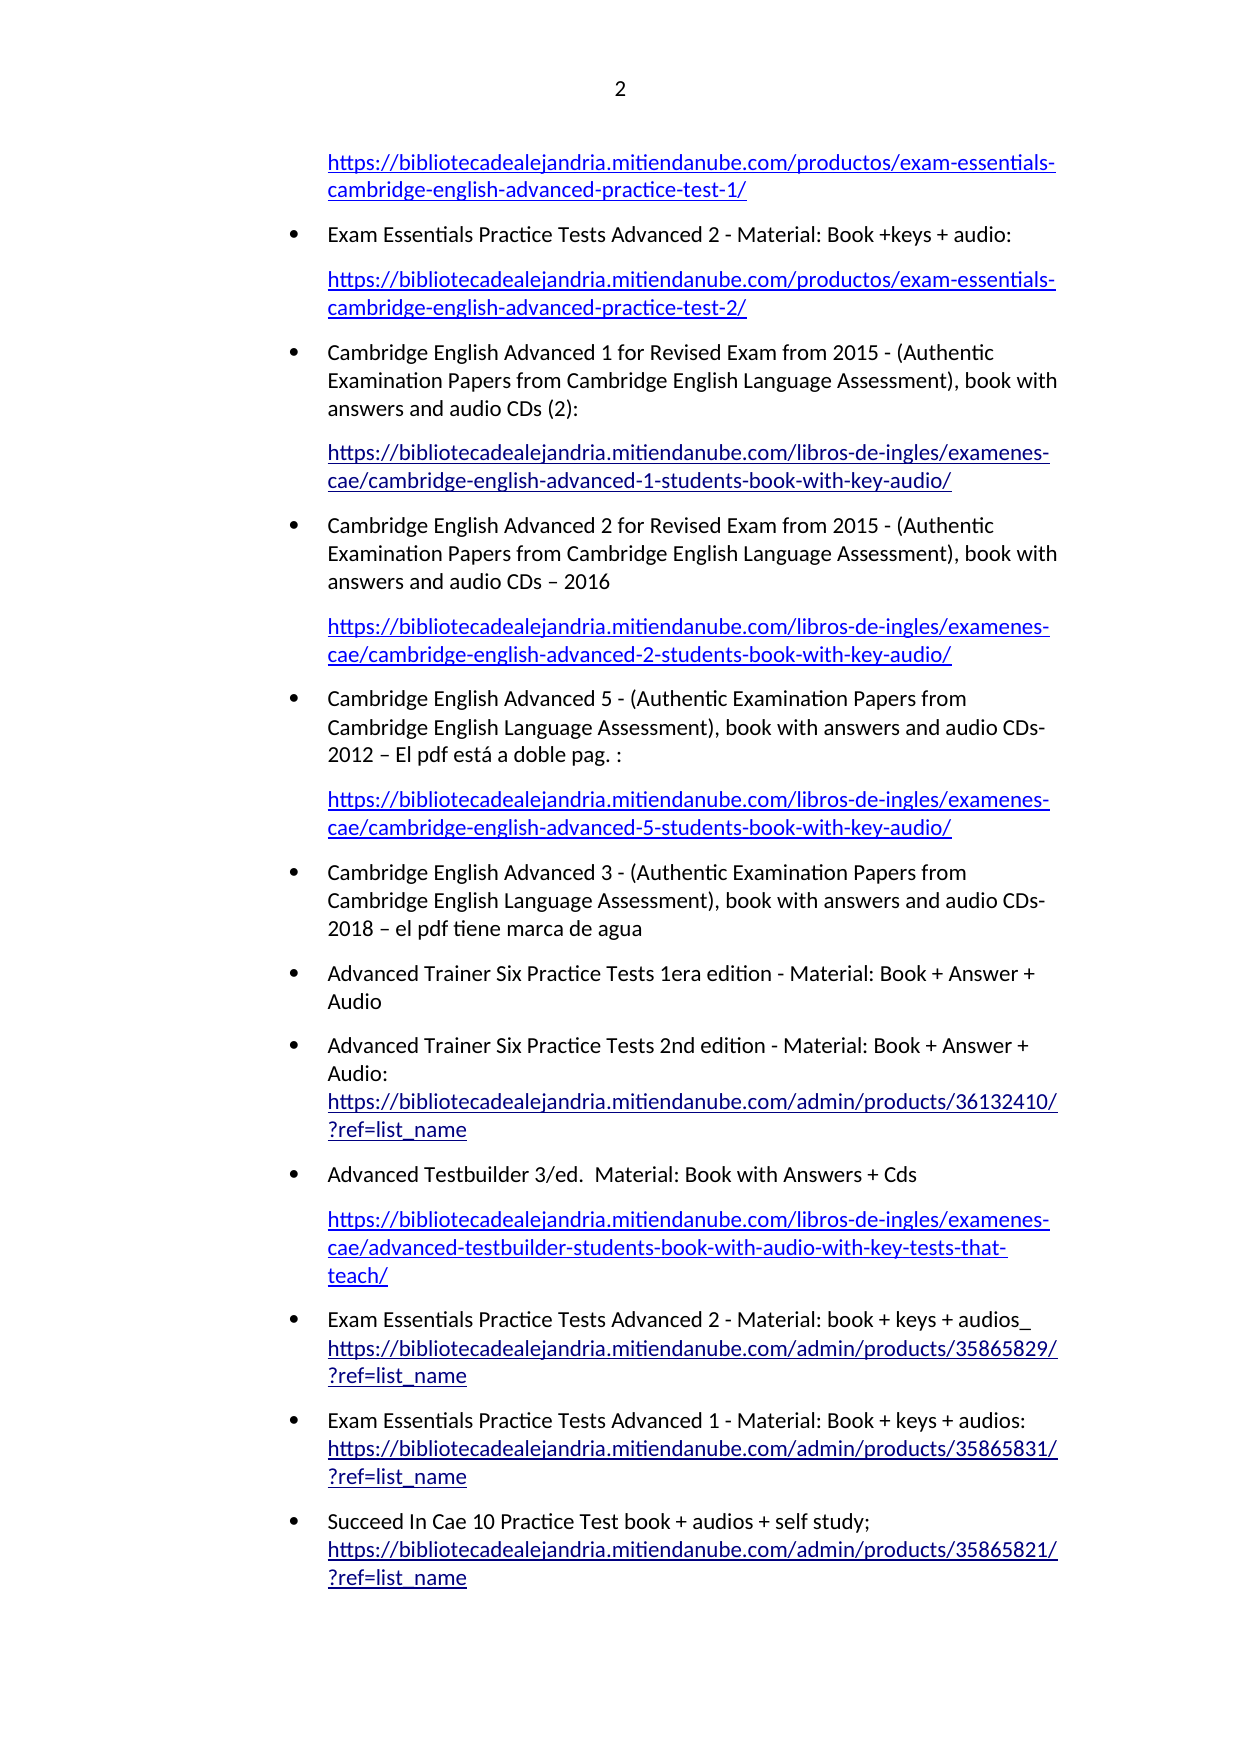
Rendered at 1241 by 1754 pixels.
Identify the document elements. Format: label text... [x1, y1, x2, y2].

list https://bibliotecadealejandria.mitiendanube.com/libros-de-ingles/examenes-cae/cambridge-english-advanced-2-students-book-with-key-audio/ [327, 612, 1063, 668]
list Cambridge English Advanced 3 - (Authentic Examination Papers from Cambridge English Language Assessment), book with answers and audio CDs- 2018 – el pdf tiene marca de agua [290, 858, 1063, 942]
list Cambridge English Advanced 5 - (Authentic Examination Papers from Cambridge English Language Assessment), book with answers and audio CDs- 2012 – El pdf está a doble pag. : [290, 684, 1063, 769]
list https://bibliotecadealejandria.mitiendanube.com/productos/exam-essentials-cambridge-english-advanced-practice-test-1/ [327, 148, 1063, 204]
list Cambridge English Advanced 2 for Revised Exam from 2015 - (Authentic Examination Papers from Cambridge English Language Assessment), book with answers and audio CDs – 2016 [290, 511, 1063, 595]
list Advanced Testbuilder 3/ed. Material: Book with Answers + Cds [290, 1160, 1063, 1188]
list Exam Essentials Practice Tests Advanced 2 - Material: book + keys + audios_ https://bibliotecadealejandria.mitiendanube.com/admin/products/35865829/?ref=list_name [290, 1306, 1063, 1390]
list Cambridge English Advanced 1 for Revised Exam from 2015 - (Authentic Examination Papers from Cambridge English Language Assessment), book with answers and audio CDs (2): [290, 338, 1063, 422]
list Exam Essentials Practice Tests Advanced 1 - Material: Book + keys + audios: https://bibliotecadealejandria.mitiendanube.com/admin/products/35865831/?ref=list_name [290, 1406, 1063, 1490]
list https://bibliotecadealejandria.mitiendanube.com/libros-de-ingles/examenes-cae/cambridge-english-advanced-5-students-book-with-key-audio/ [327, 785, 1063, 841]
list https://bibliotecadealejandria.mitiendanube.com/productos/exam-essentials-cambridge-english-advanced-practice-test-2/ [327, 265, 1063, 321]
list Succeed In Cae 10 Practice Test book + audios + self study; https://bibliotecadealejandria.mitiendanube.com/admin/products/35865821/?ref=list_name [290, 1507, 1063, 1591]
list Exam Essentials Practice Tests Advanced 2 - Material: Book +keys + audio: [290, 220, 1063, 248]
list Advanced Trainer Six Practice Tests 2nd edition - Material: Book + Answer + Audio: https://bibliotecadealejandria.mitiendanube.com/admin/products/36132410/?ref=list_name [290, 1031, 1063, 1143]
list https://bibliotecadealejandria.mitiendanube.com/libros-de-ingles/examenes-cae/cambridge-english-advanced-1-students-book-with-key-audio/ [327, 438, 1063, 494]
list https://bibliotecadealejandria.mitiendanube.com/libros-de-ingles/examenes-cae/advanced-testbuilder-students-book-with-audio-with-key-tests-that-teach/ [327, 1205, 1063, 1289]
list Advanced Trainer Six Practice Tests 1era edition - Material: Book + Answer + Audio [290, 959, 1063, 1015]
